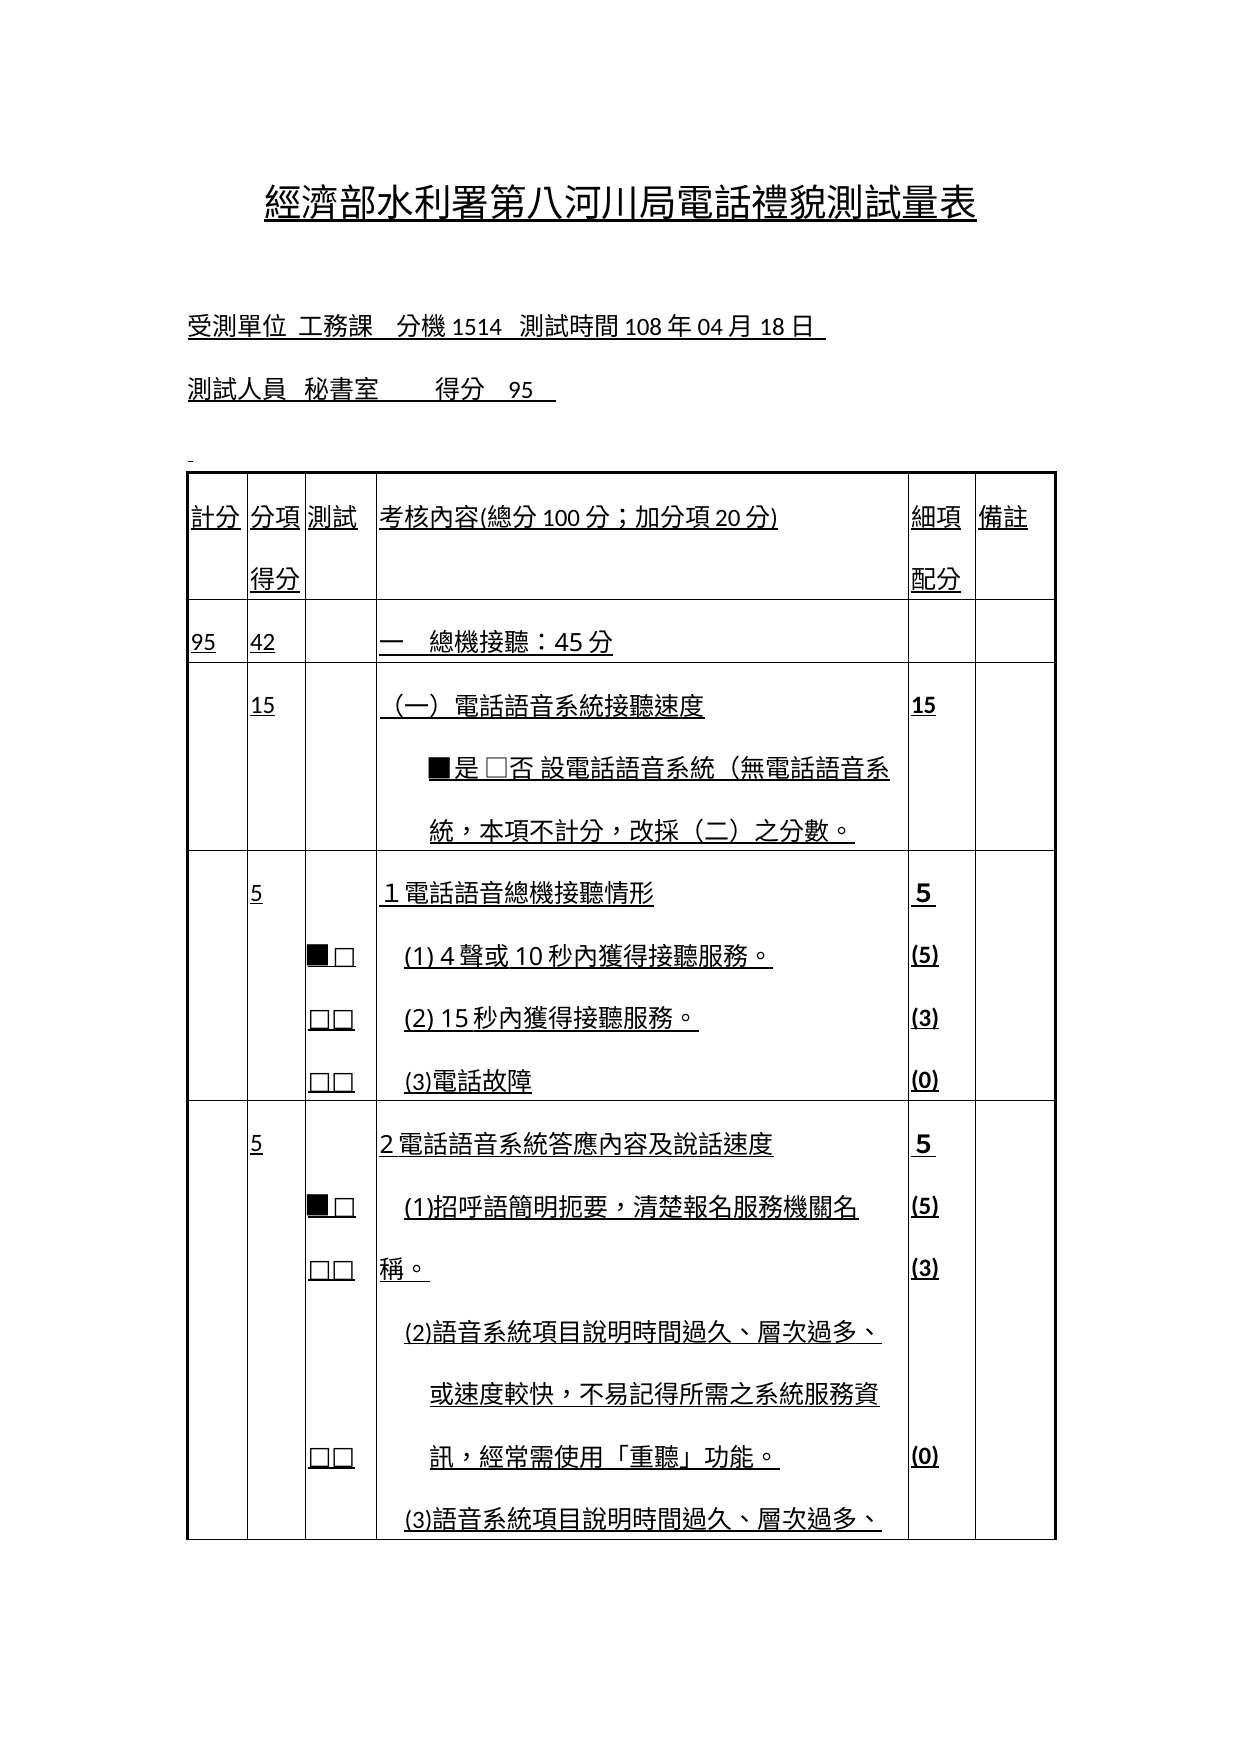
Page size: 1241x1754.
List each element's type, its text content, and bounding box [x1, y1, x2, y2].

table_header 分項得分 [248, 474, 305, 599]
table_cell ５ (5) (3) (0) [909, 851, 975, 1100]
table_cell 5 [248, 1101, 305, 1538]
table_cell [189, 851, 247, 1100]
table_cell □ □□ □□ [306, 1101, 376, 1538]
table_cell 5 [248, 851, 305, 1100]
table_cell 42 [248, 600, 305, 662]
text 受測單位 工務課 分機1514 測試時間108年 04 月 18 日 [187, 283, 1053, 346]
text 經濟部水利署第八河川局電話禮貌測試量表 [187, 158, 1053, 221]
table_cell [189, 663, 247, 850]
table_cell １電話語音總機接聽情形 (1) 4聲或10秒內獲得接聽服務。 (2) 15秒內獲得接聽服務。 (3)電話故障 [377, 851, 908, 1100]
table_cell [976, 663, 1054, 850]
table_cell [976, 600, 1054, 662]
table_cell ５ (5) (3) (0) [909, 1101, 975, 1538]
table_cell [976, 851, 1054, 1100]
table_header 細項配分 [909, 474, 975, 599]
table_cell （一）電話語音系統接聽速度 ¢是 □否 設電話語音系統（無電話語音系統，本項不計分，改採（二）之分數。 [377, 663, 908, 850]
table_cell [306, 663, 376, 850]
table_cell 15 [909, 663, 975, 850]
table_header 計分 [189, 474, 247, 599]
table_cell 15 [248, 663, 305, 850]
table_cell □ □□ □□ [306, 851, 376, 1100]
text 測試人員 秘書室 得分 95 [187, 346, 1053, 408]
table_cell [189, 1101, 247, 1538]
table_cell 2電話語音系統答應內容及說話速度 (1)招呼語簡明扼要，清楚報名服務機關名稱。 (2)語音系統項目說明時間過久、層次過多、或速度較快，不易記得所需之系統服務資訊，經常需使用「重聽」功能。 (3)語音系統項目說明時間過久、層次過多、 [377, 1101, 908, 1538]
table_cell [306, 600, 376, 662]
table_cell 一 總機接聽：45分 [377, 600, 908, 662]
table_header 考核內容(總分100分；加分項20分) [377, 474, 908, 599]
table_header 測試 [306, 474, 376, 599]
table_cell [976, 1101, 1054, 1538]
table_cell 95 [189, 600, 247, 662]
table_cell [909, 600, 975, 662]
table_header 備註 [976, 474, 1054, 599]
